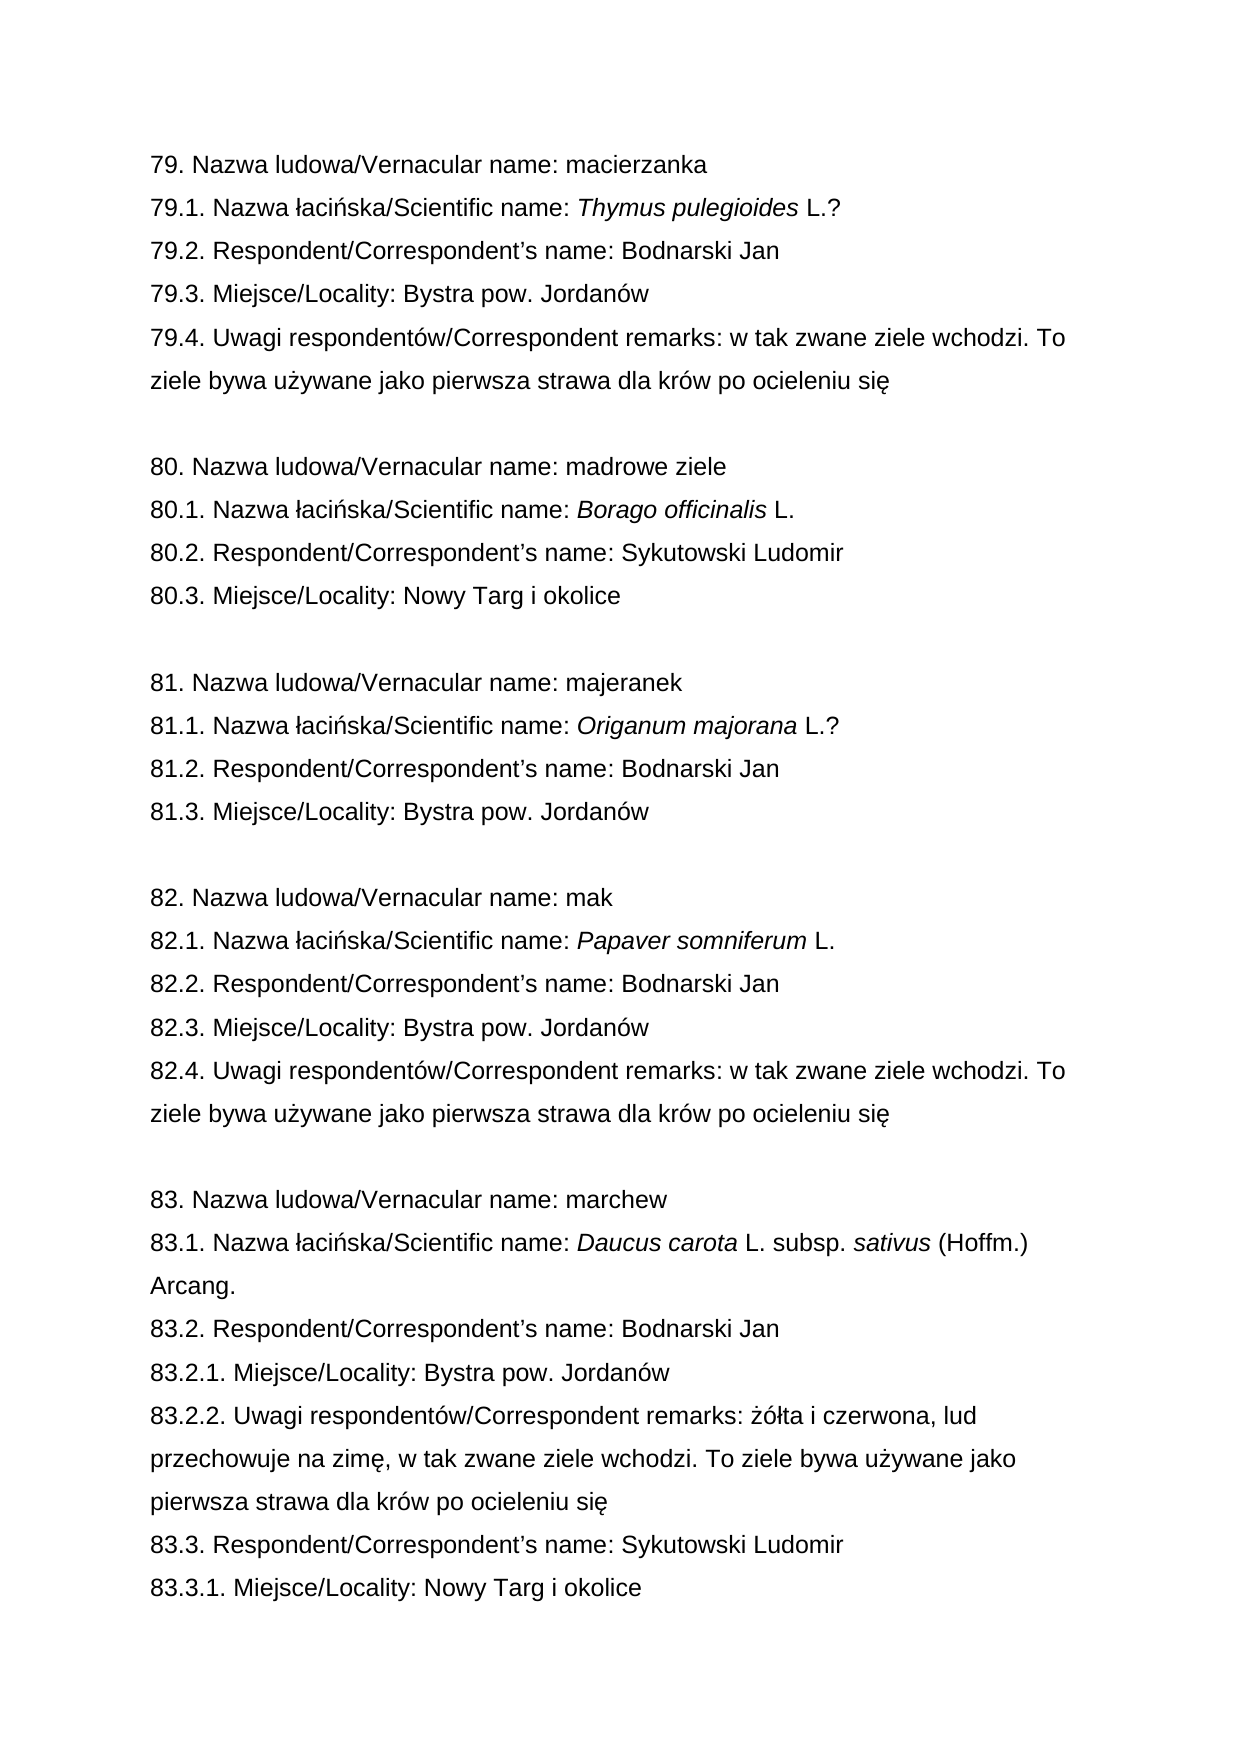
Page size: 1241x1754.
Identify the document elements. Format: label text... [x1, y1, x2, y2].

text 79. Nazwa ludowa/Vernacular name: macierzanka [150, 150, 1090, 179]
text 83.3.1. Miejsce/Locality: Nowy Targ i okolice [150, 1573, 1090, 1602]
text 83.1. Nazwa łacińska/Scientific name: Daucus carota L. subsp. sativus (Hoffm.) Arcang. [150, 1228, 1090, 1300]
text 80.1. Nazwa łacińska/Scientific name: Borago officinalis L. [150, 495, 1090, 524]
text 83.3. Respondent/Correspondent’s name: Sykutowski Ludomir [150, 1530, 1090, 1559]
text 83.2. Respondent/Correspondent’s name: Bodnarski Jan [150, 1314, 1090, 1343]
text 81.3. Miejsce/Locality: Bystra pow. Jordanów [150, 797, 1090, 826]
text 80. Nazwa ludowa/Vernacular name: madrowe ziele [150, 452, 1090, 481]
text 82.3. Miejsce/Locality: Bystra pow. Jordanów [150, 1012, 1090, 1041]
text 83.2.1. Miejsce/Locality: Bystra pow. Jordanów [150, 1357, 1090, 1386]
text 81.2. Respondent/Correspondent’s name: Bodnarski Jan [150, 754, 1090, 782]
text 79.4. Uwagi respondentów/Correspondent remarks: w tak zwane ziele wchodzi. To ziele bywa używane jako pierwsza strawa dla krów po ocieleniu się [150, 322, 1090, 394]
text 82. Nazwa ludowa/Vernacular name: mak [150, 883, 1090, 912]
text 82.1. Nazwa łacińska/Scientific name: Papaver somniferum L. [150, 926, 1090, 955]
text 79.2. Respondent/Correspondent’s name: Bodnarski Jan [150, 236, 1090, 265]
text 79.1. Nazwa łacińska/Scientific name: Thymus pulegioides L.? [150, 193, 1090, 222]
text 80.3. Miejsce/Locality: Nowy Targ i okolice [150, 581, 1090, 610]
text 83.2.2. Uwagi respondentów/Correspondent remarks: żółta i czerwona, lud przechowuje na zimę, w tak zwane ziele wchodzi. To ziele bywa używane jako pierwsza strawa dla krów po ocieleniu się [150, 1401, 1090, 1516]
text 81. Nazwa ludowa/Vernacular name: majeranek [150, 667, 1090, 696]
text 83. Nazwa ludowa/Vernacular name: marchew [150, 1185, 1090, 1214]
text 82.2. Respondent/Correspondent’s name: Bodnarski Jan [150, 969, 1090, 998]
text 79.3. Miejsce/Locality: Bystra pow. Jordanów [150, 279, 1090, 308]
text 82.4. Uwagi respondentów/Correspondent remarks: w tak zwane ziele wchodzi. To ziele bywa używane jako pierwsza strawa dla krów po ocieleniu się [150, 1056, 1090, 1127]
text 81.1. Nazwa łacińska/Scientific name: Origanum majorana L.? [150, 711, 1090, 739]
text 80.2. Respondent/Correspondent’s name: Sykutowski Ludomir [150, 538, 1090, 567]
